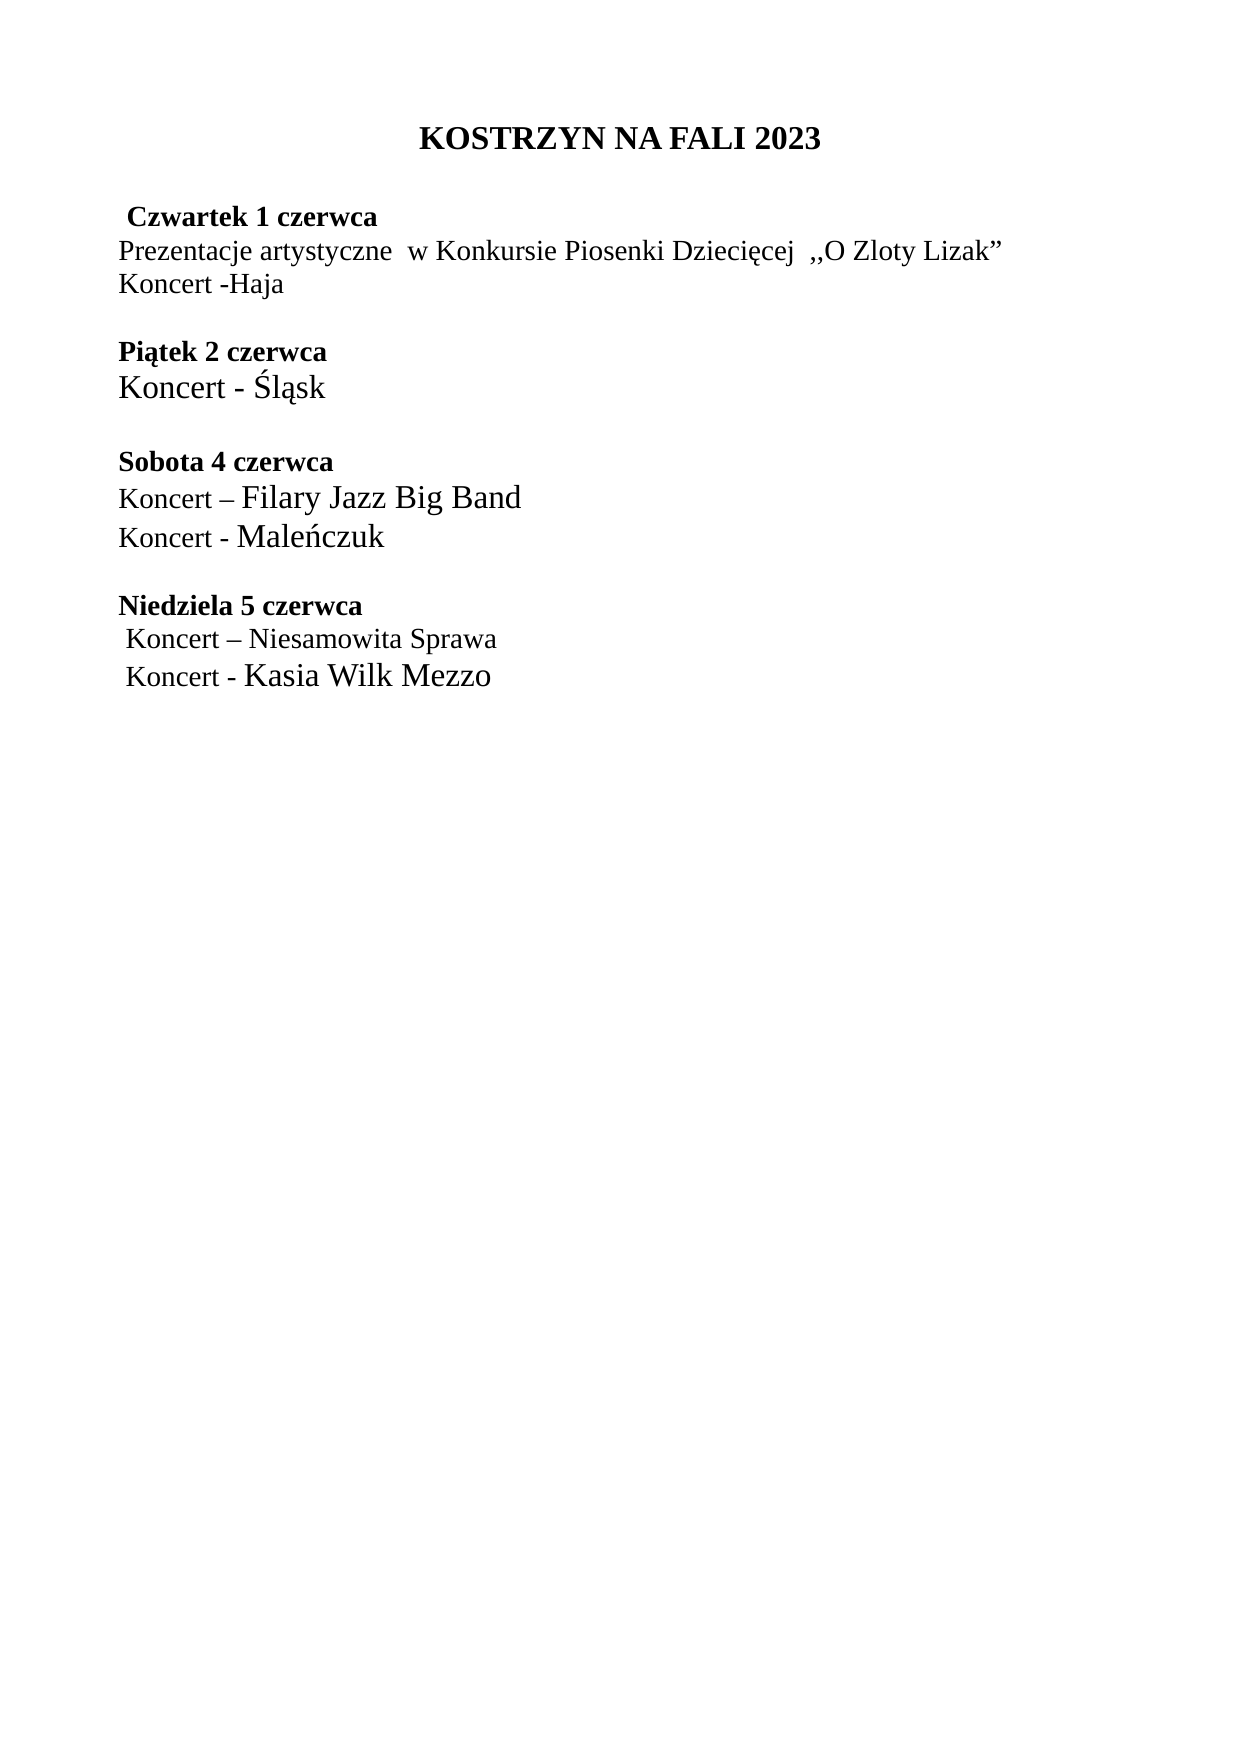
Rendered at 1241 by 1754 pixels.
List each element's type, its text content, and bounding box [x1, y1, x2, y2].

text Niedziela 5 czerwca [118, 588, 1122, 621]
text Prezentacje artystyczne w Konkursie Piosenki Dziecięcej ,,O Zloty Lizak” [118, 233, 1122, 267]
text KOSTRZYN NA FALI 2023 [118, 118, 1122, 156]
text Koncert - Kasia Wilk Mezzo [118, 655, 1122, 693]
text Koncert – Filary Jazz Big Band [118, 477, 1122, 516]
text Czwartek 1 czerwca [118, 195, 1122, 233]
text Koncert - Maleńczuk [118, 516, 1122, 554]
text Piątek 2 czerwca [118, 334, 1122, 367]
text Koncert - Śląsk [118, 367, 1122, 406]
text Koncert -Haja [118, 267, 1122, 300]
text Sobota 4 czerwca [118, 444, 1122, 477]
text Koncert – Niesamowita Sprawa [118, 621, 1122, 655]
